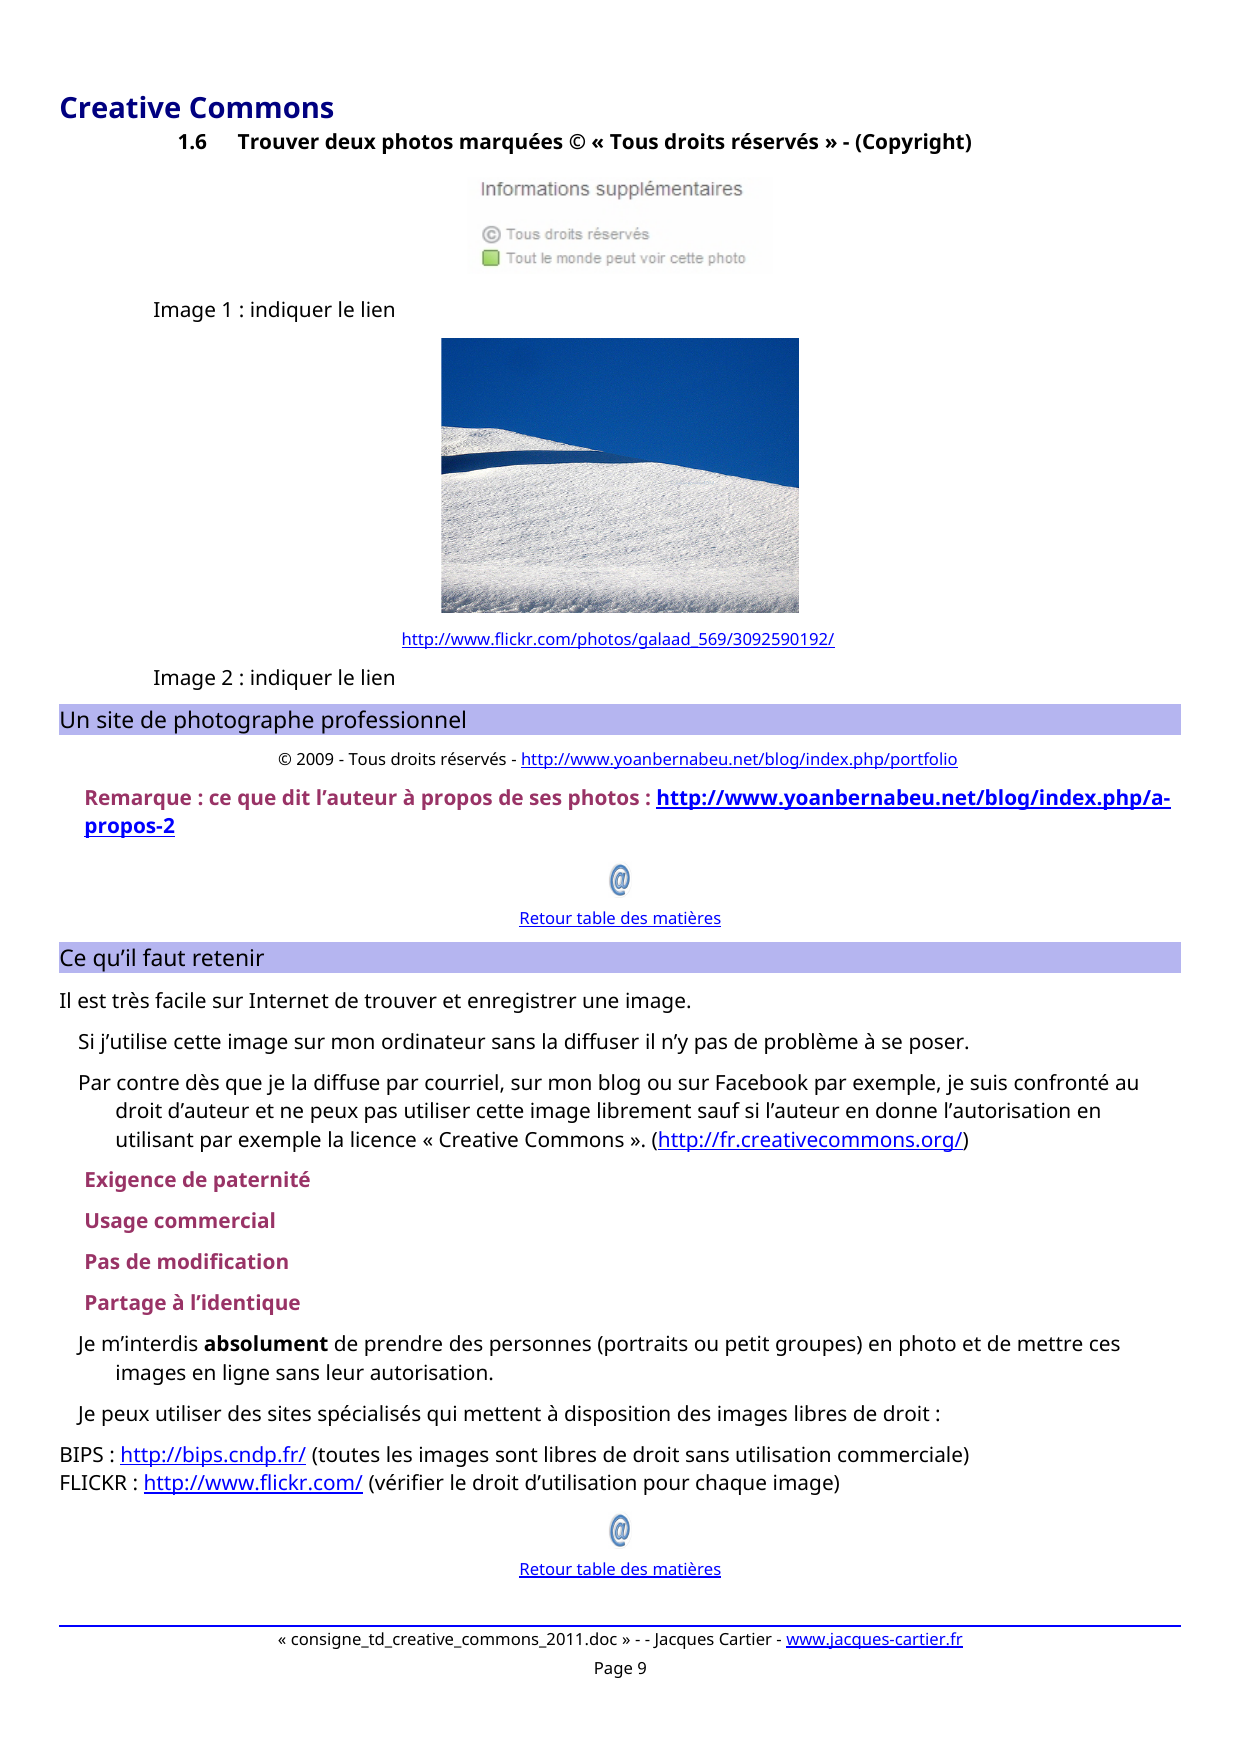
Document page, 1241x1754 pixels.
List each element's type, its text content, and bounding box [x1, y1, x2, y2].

text Remarque : ce que dit l’auteur à propos de ses photos : http://www.yoanbernabeu.net/blog/index.php/a-propos-2 [84, 783, 1181, 840]
text Image 1 : indiquer le lien [153, 295, 1122, 323]
text Pas de modification [84, 1247, 1181, 1276]
subtitle Trouver deux photos marquées © « Tous droits réservés » - (Copyright) [177, 127, 1181, 156]
text http://www.flickr.com/photos/galaad_569/3092590192/ [59, 628, 1181, 651]
text BIPS : http://bips.cndp.fr/ (toutes les images sont libres de droit sans utilisation commerciale) [59, 1440, 1181, 1468]
text Usage commercial [84, 1207, 1181, 1235]
subtitle Un site de photographe professionnel [59, 704, 1181, 735]
text Par contre dès que je la diffuse par courriel, sur mon blog ou sur Facebook par exemple, je suis confronté au droit d’auteur et ne peux pas utiliser cette image librement sauf si l’auteur en donne l’autorisation en utilisant par exemple la licence « Creative Commons ». (http://fr.creativecommons.org/) [78, 1068, 1181, 1153]
picture [608, 861, 632, 898]
text © 2009 - Tous droits réservés - http://www.yoanbernabeu.net/blog/index.php/portfolio [59, 748, 1181, 771]
picture [608, 1511, 632, 1549]
text Il est très facile sur Internet de trouver et enregistrer une image. [59, 986, 1181, 1014]
picture [467, 177, 773, 274]
picture [441, 338, 799, 613]
text Je m’interdis absolument de prendre des personnes (portraits ou petit groupes) en photo et de mettre ces images en ligne sans leur autorisation. [78, 1329, 1181, 1386]
text Retour table des matières [59, 1503, 1181, 1580]
text FLICKR : http://www.flickr.com/ (vérifier le droit d’utilisation pour chaque image) [59, 1468, 1181, 1497]
text Je peux utiliser des sites spécialisés qui mettent à disposition des images libres de droit : [78, 1399, 1181, 1427]
text Retour table des matières [59, 852, 1181, 930]
text Si j’utilise cette image sur mon ordinateur sans la diffuser il n’y pas de problème à se poser. [78, 1027, 1181, 1055]
text Exigence de paternité [84, 1166, 1181, 1194]
subtitle Ce qu’il faut retenir [59, 942, 1181, 973]
text Partage à l’identique [84, 1288, 1181, 1317]
text Image 2 : indiquer le lien [153, 663, 1122, 692]
